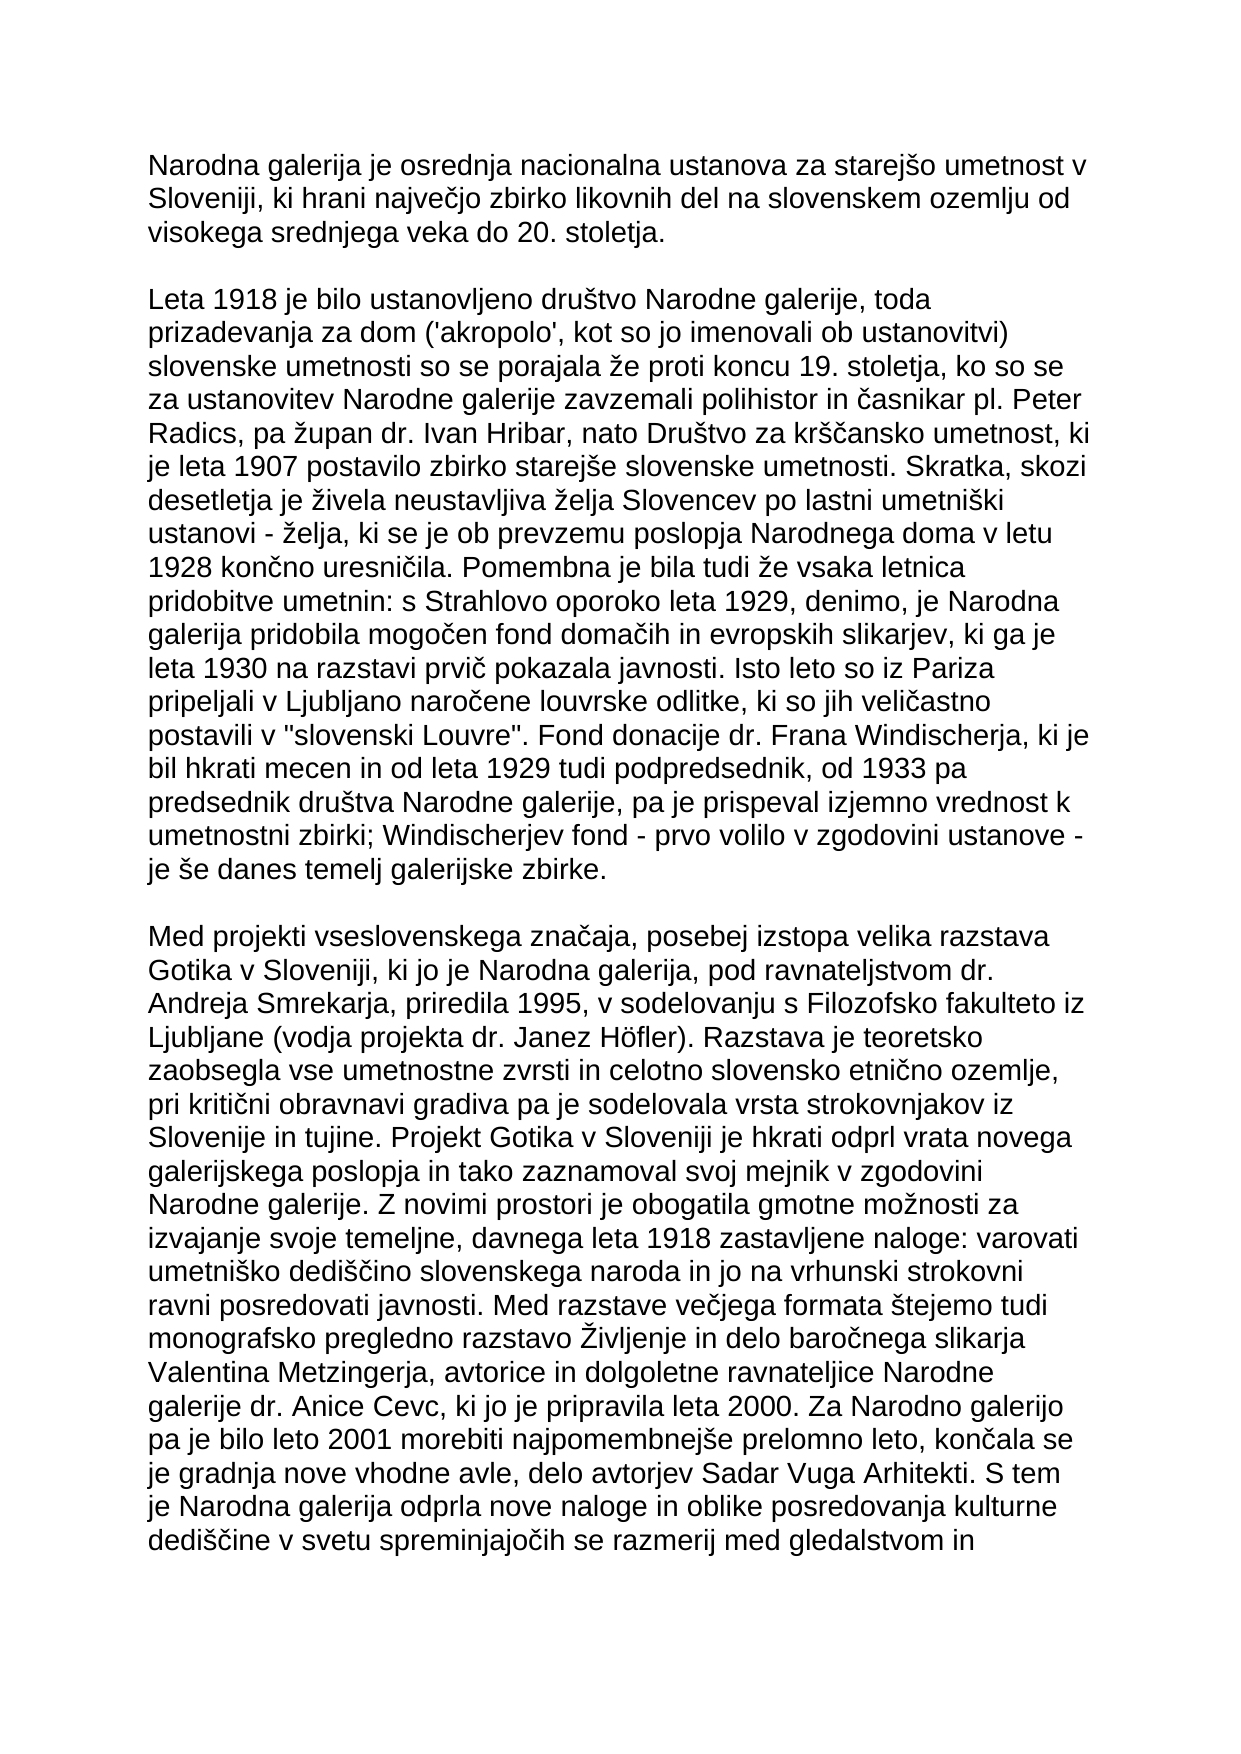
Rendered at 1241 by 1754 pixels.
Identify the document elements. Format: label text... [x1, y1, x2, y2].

text Narodna galerija je osrednja nacionalna ustanova za starejšo umetnost v Sloveniji, ki hrani največjo zbirko likovnih del na slovenskem ozemlju od visokega srednjega veka do 20. stoletja. [148, 148, 1093, 248]
text Med projekti vseslovenskega značaja, posebej izstopa velika razstava Gotika v Sloveniji, ki jo je Narodna galerija, pod ravnateljstvom dr. Andreja Smrekarja, priredila 1995, v sodelovanju s Filozofsko fakulteto iz Ljubljane (vodja projekta dr. Janez Höfler). Razstava je teoretsko zaobsegla vse umetnostne zvrsti in celotno slovensko etnično ozemlje, pri kritični obravnavi gradiva pa je sodelovala vrsta strokovnjakov iz Slovenije in tujine. Projekt Gotika v Sloveniji je hkrati odprl vrata novega galerijskega poslopja in tako zaznamoval svoj mejnik v zgodovini Narodne galerije. Z novimi prostori je obogatila gmotne možnosti za izvajanje svoje temeljne, davnega leta 1918 zastavljene naloge: varovati umetniško dediščino slovenskega naroda in jo na vrhunski strokovni ravni posredovati javnosti. Med razstave večjega formata štejemo tudi monografsko pregledno razstavo Življenje in delo baročnega slikarja Valentina Metzingerja, avtorice in dolgoletne ravnateljice Narodne galerije dr. Anice Cevc, ki jo je pripravila leta 2000. Za Narodno galerijo pa je bilo leto 2001 morebiti najpomembnejše prelomno leto, končala se je gradnja nove vhodne avle, delo avtorjev Sadar Vuga Arhitekti. S tem je Narodna galerija odprla nove naloge in oblike posredovanja kulturne dediščine v svetu spreminjajočih se razmerij med gledalstvom in [148, 919, 1093, 1556]
text Leta 1918 je bilo ustanovljeno društvo Narodne galerije, toda prizadevanja za dom ('akropolo', kot so jo imenovali ob ustanovitvi) slovenske umetnosti so se porajala že proti koncu 19. stoletja, ko so se za ustanovitev Narodne galerije zavzemali polihistor in časnikar pl. Peter Radics, pa župan dr. Ivan Hribar, nato Društvo za krščansko umetnost, ki je leta 1907 postavilo zbirko starejše slovenske umetnosti. Skratka, skozi desetletja je živela neustavljiva želja Slovencev po lastni umetniški ustanovi - želja, ki se je ob prevzemu poslopja Narodnega doma v letu 1928 končno uresničila. Pomembna je bila tudi že vsaka letnica pridobitve umetnin: s Strahlovo oporoko leta 1929, denimo, je Narodna galerija pridobila mogočen fond domačih in evropskih slikarjev, ki ga je leta 1930 na razstavi prvič pokazala javnosti. Isto leto so iz Pariza pripeljali v Ljubljano naročene louvrske odlitke, ki so jih veličastno postavili v "slovenski Louvre". Fond donacije dr. Frana Windischerja, ki je bil hkrati mecen in od leta 1929 tudi podpredsednik, od 1933 pa predsednik društva Narodne galerije, pa je prispeval izjemno vrednost k umetnostni zbirki; Windischerjev fond - prvo volilo v zgodovini ustanove - je še danes temelj galerijske zbirke. [148, 282, 1093, 886]
